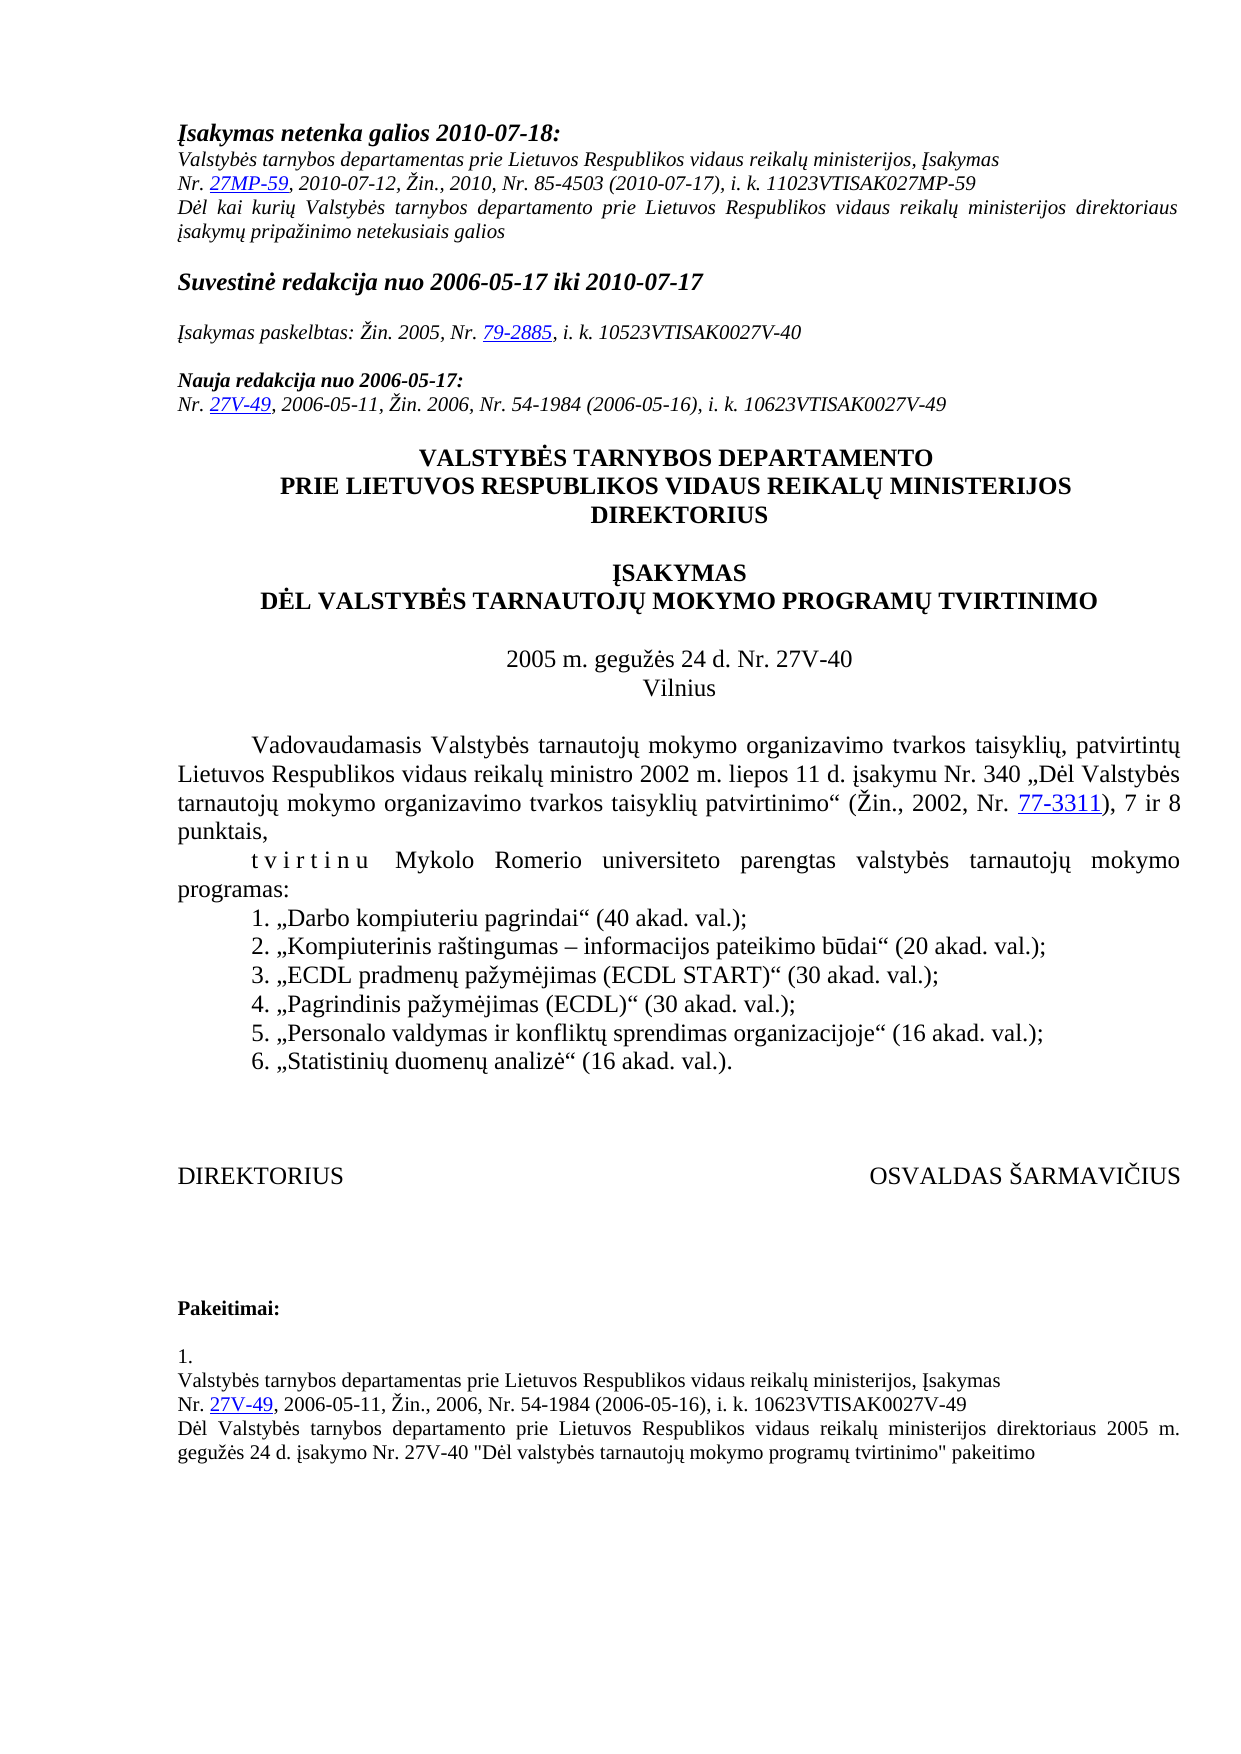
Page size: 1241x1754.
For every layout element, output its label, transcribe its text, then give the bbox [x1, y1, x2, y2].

text tvirtinu Mykolo Romerio universiteto parengtas valstybės tarnautojų mokymo programas: [177, 845, 1181, 903]
text Įsakymas netenka galios 2010-07-18: [177, 118, 1181, 147]
text 3. „ECDL pradmenų pažymėjimas (ECDL START)“ (30 akad. val.); [177, 960, 1181, 989]
text Valstybės tarnybos departamentas prie Lietuvos Respublikos vidaus reikalų ministerijos, Įsakymas [177, 147, 1181, 171]
text 2. „Kompiuterinis raštingumas – informacijos pateikimo būdai“ (20 akad. val.); [177, 931, 1181, 960]
text Dėl kai kurių Valstybės tarnybos departamento prie Lietuvos Respublikos vidaus reikalų ministerijos direktoriaus įsakymų pripažinimo netekusiais galios [177, 195, 1181, 243]
text VALSTYBĖS TARNYBOS DEPARTAMENTO PRIE LIETUVOS RESPUBLIKOS VIDAUS REIKALŲ MINISTERIJOS DIREKTORIUS [177, 443, 1181, 529]
text Vadovaudamasis Valstybės tarnautojų mokymo organizavimo tvarkos taisyklių, patvirtintų Lietuvos Respublikos vidaus reikalų ministro 2002 m. liepos 11 d. įsakymu Nr. 340 „Dėl Valstybės tarnautojų mokymo organizavimo tvarkos taisyklių patvirtinimo“ (Žin., 2002, Nr. 77-3311), 7 ir 8 punktais, [177, 730, 1181, 845]
text Nr. 27V-49, 2006-05-11, Žin., 2006, Nr. 54-1984 (2006-05-16), i. k. 10623VTISAK0027V-49 [177, 1392, 1181, 1416]
text Dėl Valstybės tarnybos departamento prie Lietuvos Respublikos vidaus reikalų ministerijos direktoriaus 2005 m. gegužės 24 d. įsakymo Nr. 27V-40 "Dėl valstybės tarnautojų mokymo programų tvirtinimo" pakeitimo [177, 1416, 1181, 1464]
text Įsakymas paskelbtas: Žin. 2005, Nr. 79-2885, i. k. 10523VTISAK0027V-40 [177, 320, 1181, 344]
text Valstybės tarnybos departamentas prie Lietuvos Respublikos vidaus reikalų ministerijos, Įsakymas [177, 1368, 1181, 1392]
text Vilnius [177, 673, 1181, 701]
text ĮSAKYMAS [177, 558, 1181, 586]
text 2005 m. gegužės 24 d. Nr. 27V-40 [177, 644, 1181, 673]
text 5. „Personalo valdymas ir konfliktų sprendimas organizacijoje“ (16 akad. val.); [177, 1018, 1181, 1046]
text DĖL VALSTYBĖS TARNAUTOJŲ MOKYMO PROGRAMŲ TVIRTINIMO [177, 586, 1181, 615]
text Suvestinė redakcija nuo 2006-05-17 iki 2010-07-17 [177, 267, 1181, 296]
text 6. „Statistinių duomenų analizė“ (16 akad. val.). [177, 1046, 1181, 1075]
text Nr. 27V-49, 2006-05-11, Žin. 2006, Nr. 54-1984 (2006-05-16), i. k. 10623VTISAK0027V-49 [177, 392, 1181, 416]
text Pakeitimai: [177, 1296, 1181, 1320]
text 4. „Pagrindinis pažymėjimas (ECDL)“ (30 akad. val.); [177, 989, 1181, 1018]
text Nr. 27MP-59, 2010-07-12, Žin., 2010, Nr. 85-4503 (2010-07-17), i. k. 11023VTISAK027MP-59 [177, 171, 1181, 195]
text Direktorius Osvaldas Šarmavičius [177, 1161, 1181, 1190]
text 1. „Darbo kompiuteriu pagrindai“ (40 akad. val.); [177, 903, 1181, 931]
text 1. [177, 1344, 1181, 1368]
text Nauja redakcija nuo 2006-05-17: [177, 368, 1181, 392]
